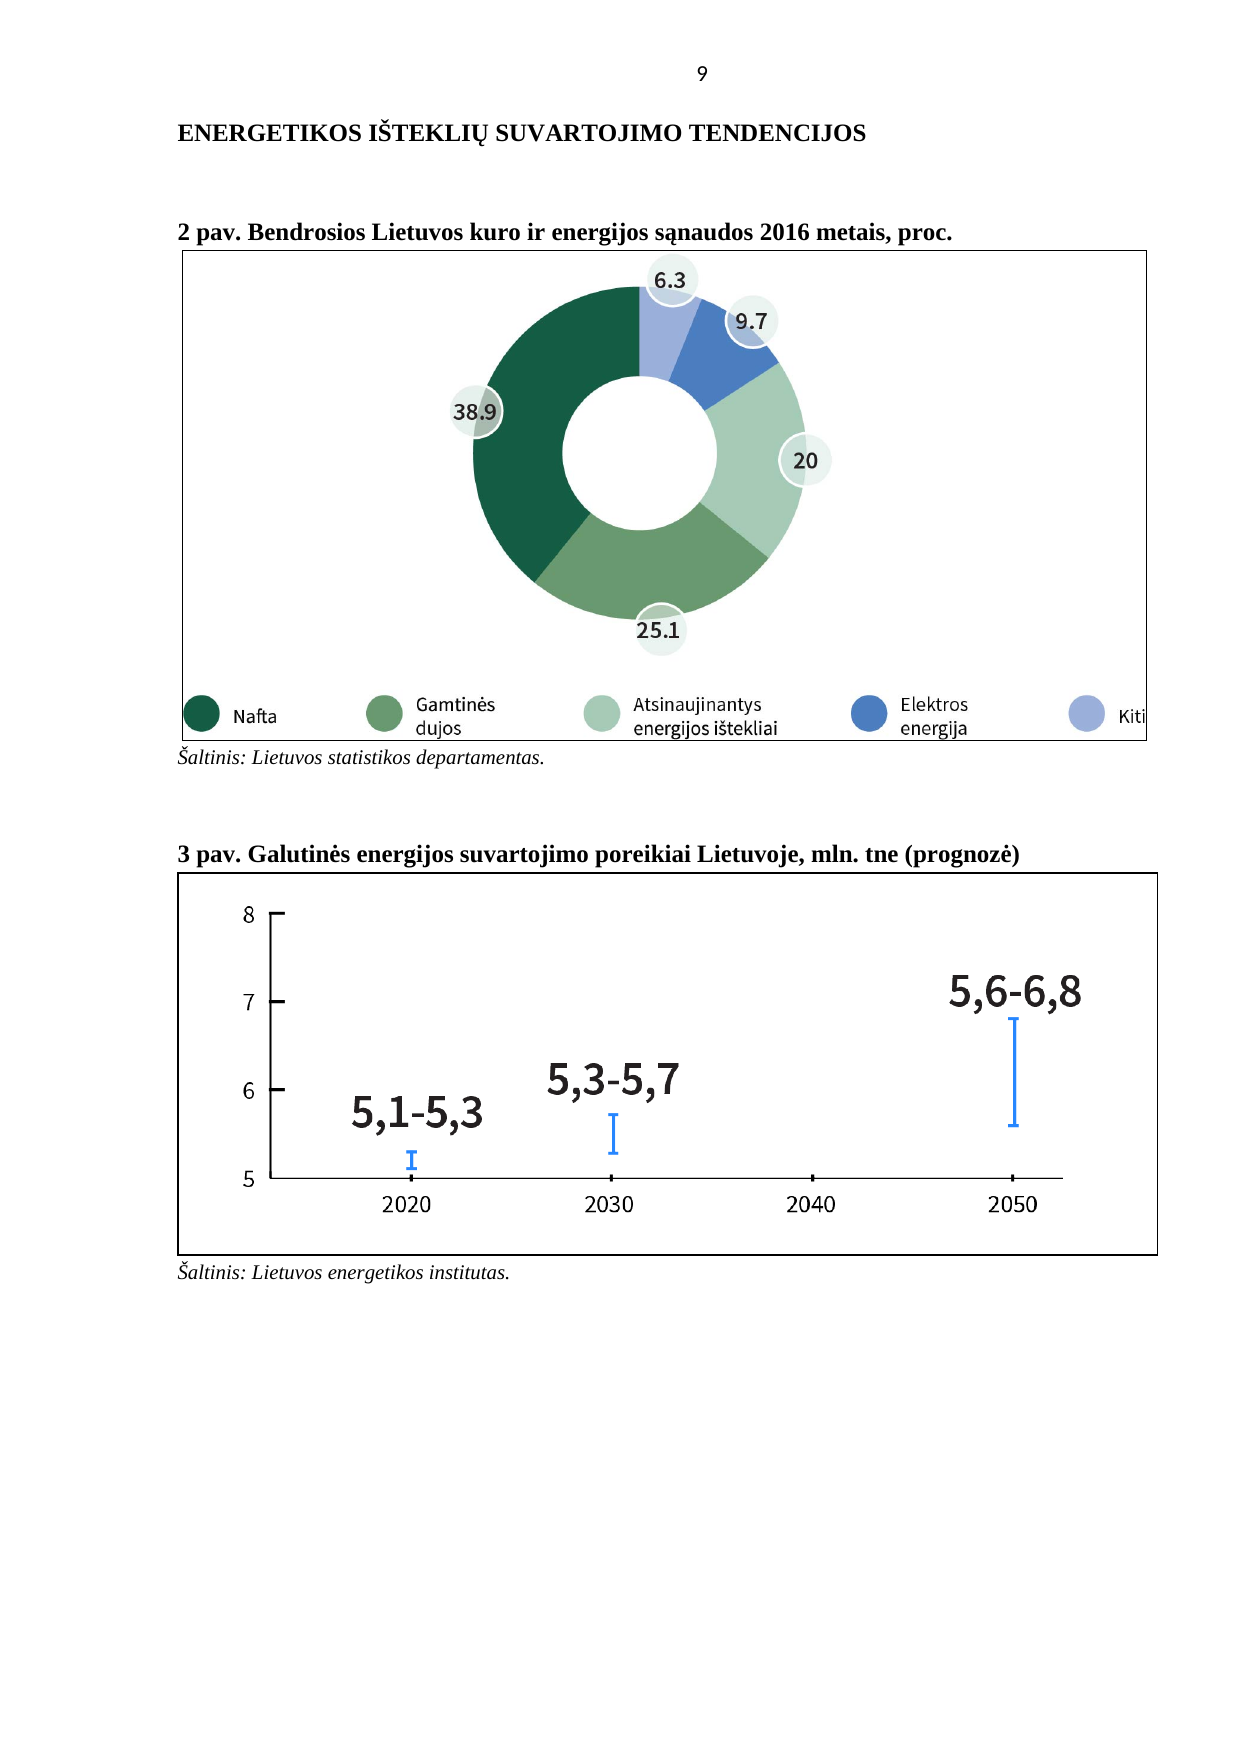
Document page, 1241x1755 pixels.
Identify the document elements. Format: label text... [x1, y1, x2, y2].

text Šaltinis: Lietuvos energetikos institutas. [177, 1260, 1152, 1284]
text Šaltinis: Lietuvos statistikos departamentas. [177, 745, 1152, 769]
text 2 pav. Bendrosios Lietuvos kuro ir energijos sąnaudos 2016 metais, proc. [177, 217, 1152, 246]
text 3 pav. Galutinės energijos suvartojimo poreikiai Lietuvoje, mln. tne (prognozė) [177, 839, 1152, 868]
text ENERGETIKOS IŠTEKLIŲ SUVARTOJIMO TENDENCIJOS [177, 118, 1152, 147]
